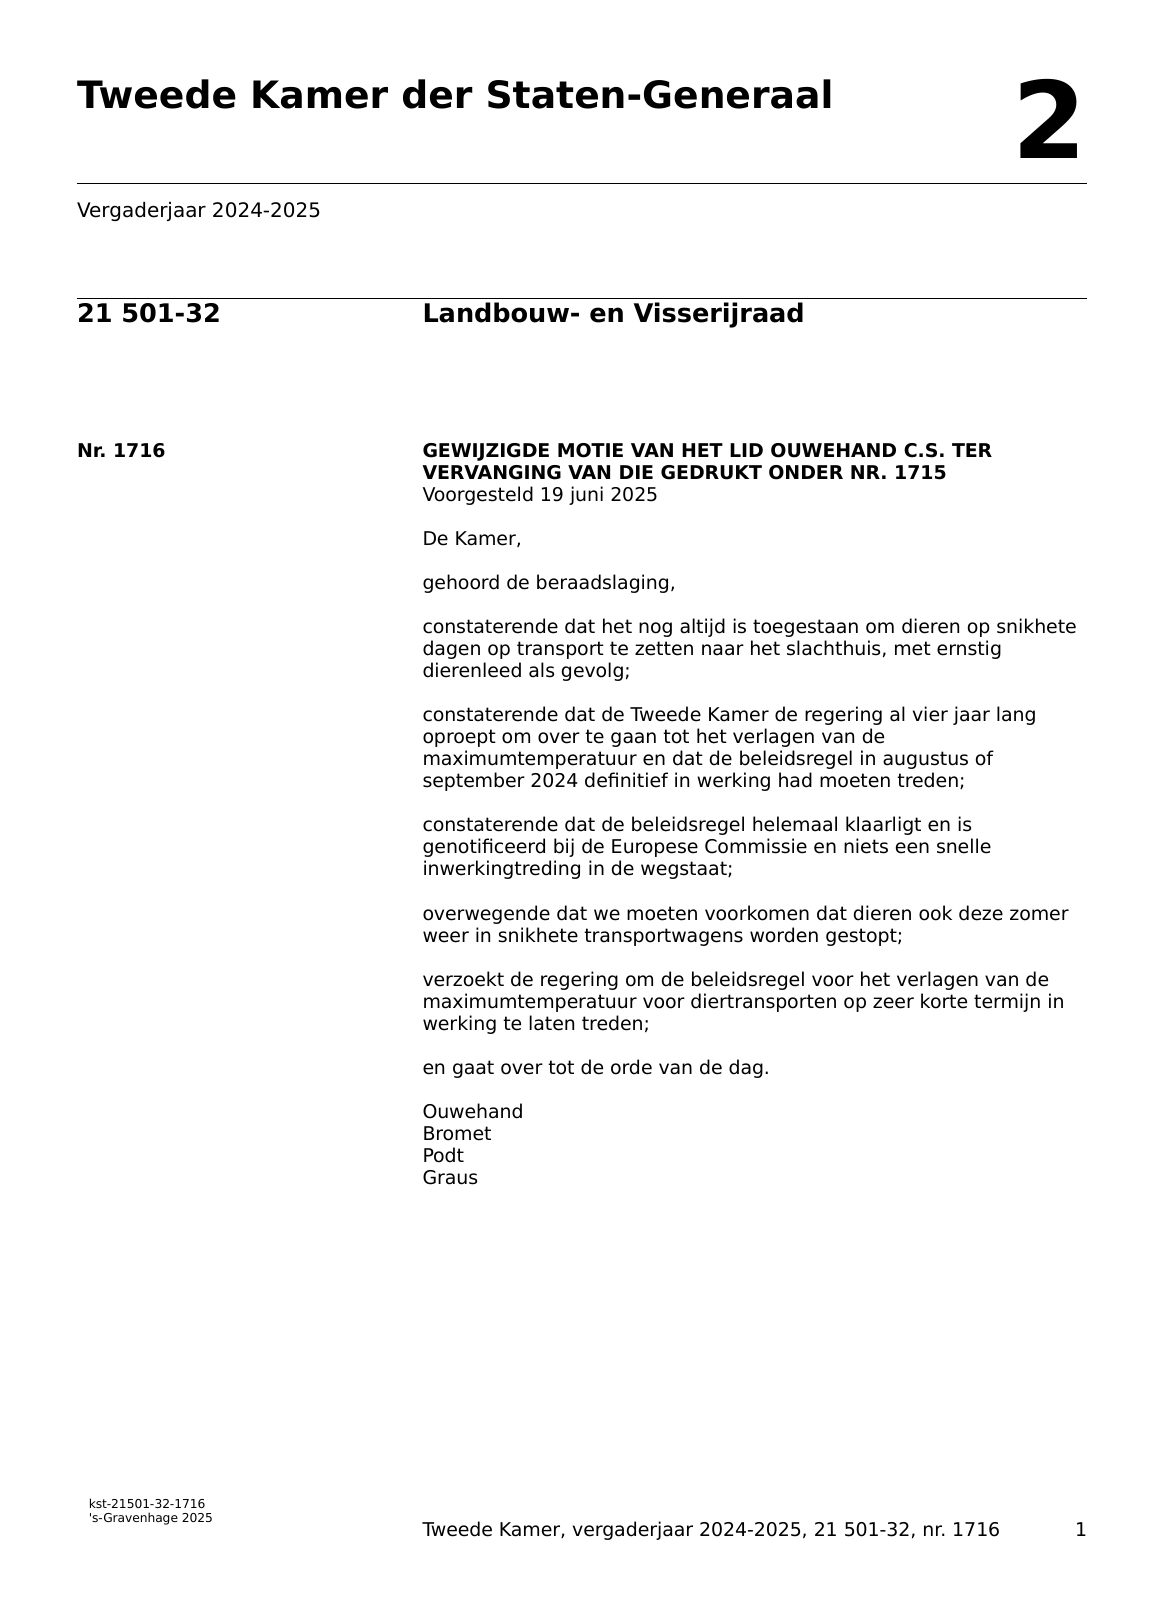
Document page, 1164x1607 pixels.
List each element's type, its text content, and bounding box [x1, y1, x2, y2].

text constaterende dat de beleidsregel helemaal klaarligt en is genotificeerd bij de Europese Commissie en niets een snelle inwerkingtreding in de wegstaat; [422, 814, 1087, 880]
text Voorgesteld 19 juni 2025 [422, 484, 1087, 506]
subtitle 21 501-32 Landbouw- en Visserijraad [77, 299, 1087, 329]
table_header 2 [886, 59, 1087, 183]
table_header Tweede Kamer der Staten-Generaal [77, 59, 886, 183]
text De Kamer, [422, 528, 1087, 550]
subtitle Nr. 1716 GEWIJZIGDE MOTIE VAN HET LID OUWEHAND C.S. TER VERVANGING VAN DIE GEDRUKT ONDER NR. 1715 [77, 440, 1087, 484]
text overwegende dat we moeten voorkomen dat dieren ook deze zomer weer in snikhete transportwagens worden gestopt; [422, 902, 1087, 946]
text Ouwehand [422, 1101, 1087, 1123]
text verzoekt de regering om de beleidsregel voor het verlagen van de maximumtemperatuur voor diertransporten op zeer korte termijn in werking te laten treden; [422, 969, 1087, 1034]
text kst-21501-32-1716 [88, 1497, 323, 1511]
text constaterende dat het nog altijd is toegestaan om dieren op snikhete dagen op transport te zetten naar het slachthuis, met ernstig dierenleed als gevolg; [422, 616, 1087, 682]
text Graus [422, 1167, 1087, 1189]
table_cell Vergaderjaar 2024-2025 [77, 184, 1087, 298]
text 's-Gravenhage 2025 [88, 1511, 323, 1525]
text gehoord de beraadslaging, [422, 572, 1087, 594]
text constaterende dat de Tweede Kamer de regering al vier jaar lang oproept om over te gaan tot het verlagen van de maximumtemperatuur en dat de beleidsregel in augustus of september 2024 definitief in werking had moeten treden; [422, 704, 1087, 792]
text Bromet [422, 1123, 1087, 1145]
text en gaat over tot de orde van de dag. [422, 1057, 1087, 1079]
text Podt [422, 1145, 1087, 1167]
